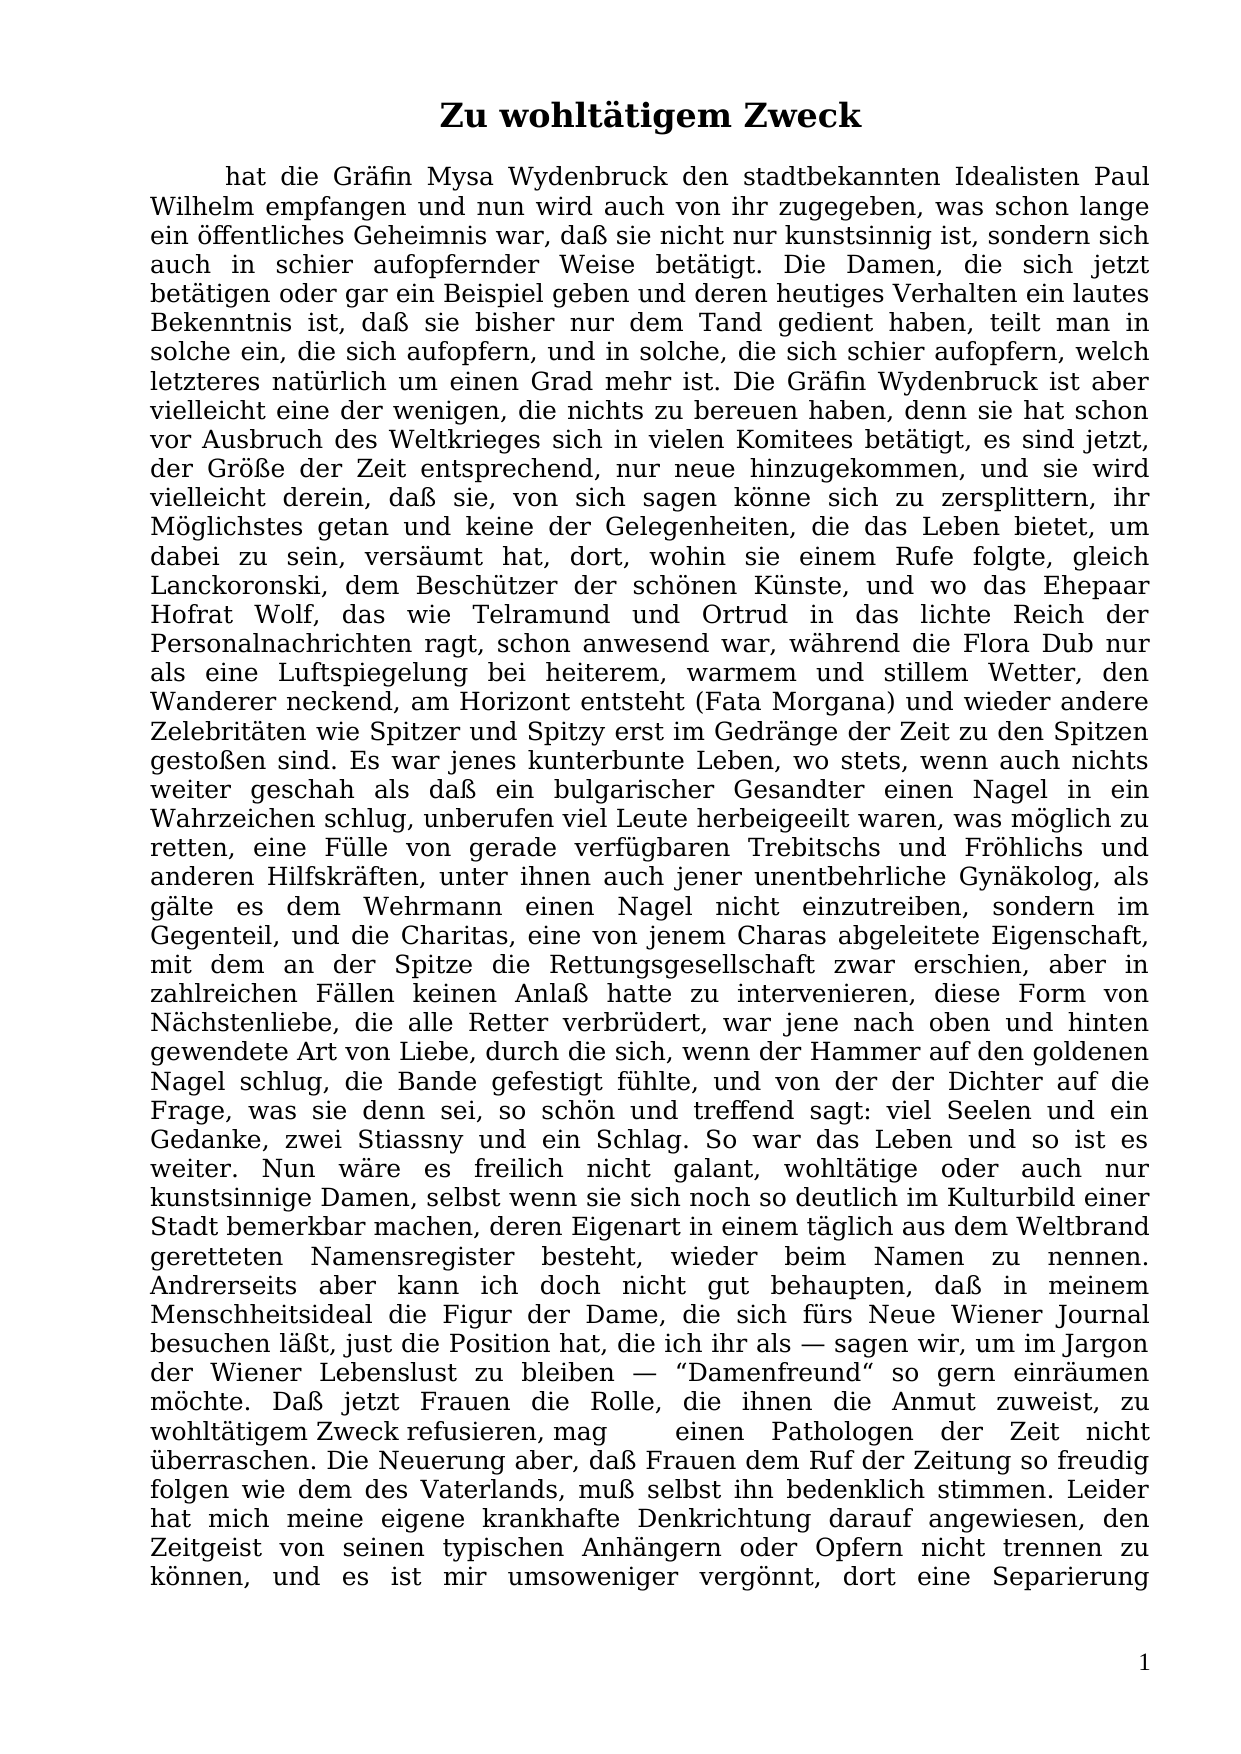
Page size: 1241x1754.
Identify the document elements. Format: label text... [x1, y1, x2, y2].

text hat die Gräfin Mysa Wydenbruck den stadtbekannten Idealisten Paul Wilhelm empfangen und nun wird auch von ihr zugegeben, was schon lange ein öffentliches Geheimnis war, daß sie nicht nur kunstsinnig ist, sondern sich auch in schier aufopfernder Weise betätigt. Die Damen, die sich jetzt betätigen oder gar ein Beispiel geben und deren heutiges Verhalten ein lautes Bekenntnis ist, daß sie bisher nur dem Tand gedient haben, teilt man in solche ein, die sich aufopfern, und in solche, die sich schier aufopfern, welch letzteres natürlich um einen Grad mehr ist. Die Gräfin Wydenbruck ist aber vielleicht eine der wenigen, die nichts zu bereuen haben, denn sie hat schon vor Ausbruch des Weltkrieges sich in vielen Komitees betätigt, es sind jetzt, der Größe der Zeit entsprechend, nur neue hinzugekommen, und sie wird vielleicht derein, daß sie, von sich sagen könne sich zu zersplittern, ihr Möglichstes getan und keine der Gelegenheiten, die das Leben bietet, um dabei zu sein, versäumt hat, dort, wohin sie einem Rufe folgte, gleich Lanckoronski, dem Beschützer der schönen Künste, und wo das Ehepaar Hofrat Wolf, das wie Telramund und Ortrud in das lichte Reich der Personalnachrichten ragt, schon anwesend war, während die Flora Dub nur als eine Luftspiegelung bei heiterem, warmem und stillem Wetter, den Wanderer neckend, am Horizont entsteht (Fata Morgana) und wieder andere Zelebritäten wie Spitzer und Spitzy erst im Gedränge der Zeit zu den Spitzen gestoßen sind. Es war jenes kunterbunte Leben, wo stets, wenn auch nichts weiter geschah als daß ein bulgarischer Gesandter einen Nagel in ein Wahrzeichen schlug, unberufen viel Leute herbeigeeilt waren, was möglich zu retten, eine Fülle von gerade verfügbaren Trebitschs und Fröhlichs und anderen Hilfskräften, unter ihnen auch jener unentbehrliche Gynäkolog, als gälte es dem Wehrmann einen Nagel nicht einzutreiben, sondern im Gegenteil, und die Charitas, eine von jenem Charas abgeleitete Eigenschaft, mit dem an der Spitze die Rettungsgesellschaft zwar erschien, aber in zahlreichen Fällen keinen Anlaß hatte zu intervenieren, diese Form von Nächstenliebe, die alle Retter verbrüdert, war jene nach oben und hinten gewendete Art von Liebe, durch die sich, wenn der Hammer auf den goldenen Nagel schlug, die Bande gefestigt fühlte, und von der der Dichter auf die Frage, was sie denn sei, so schön und treffend sagt: viel Seelen und ein Gedanke, zwei Stiassny und ein Schlag. So war das Leben und so ist es weiter. Nun wäre es freilich nicht galant, wohltätige oder auch nur kunstsinnige Damen, selbst wenn sie sich noch so deutlich im Kulturbild einer Stadt bemerkbar machen, deren Eigenart in einem täglich aus dem Weltbrand geretteten Namensregister besteht, wieder beim Namen zu nennen. Andrerseits aber kann ich doch nicht gut behaupten, daß in meinem Menschheitsideal die Figur der Dame, die sich fürs Neue Wiener Journal besuchen läßt, just die Position hat, die ich ihr als — sagen wir, um im Jargon der Wiener Lebenslust zu bleiben — “Damenfreund“ so gern einräumen möchte. Daß jetzt Frauen die Rolle, die ihnen die Anmut zuweist, zu wohltätigem Zweck refusieren, mag einen Pathologen der Zeit nicht überraschen. Die Neuerung aber, daß Frauen dem Ruf der Zeitung so freudig folgen wie dem des Vaterlands, muß selbst ihn bedenklich stimmen. Leider hat mich meine eigene krankhafte Denkrichtung darauf angewiesen, den Zeitgeist von seinen typischen Anhängern oder Opfern nicht trennen zu können, und es ist mir umsoweniger vergönnt, dort eine Separierung [150, 135, 1151, 1592]
text Zu wohltätigem Zweck [150, 75, 1151, 135]
